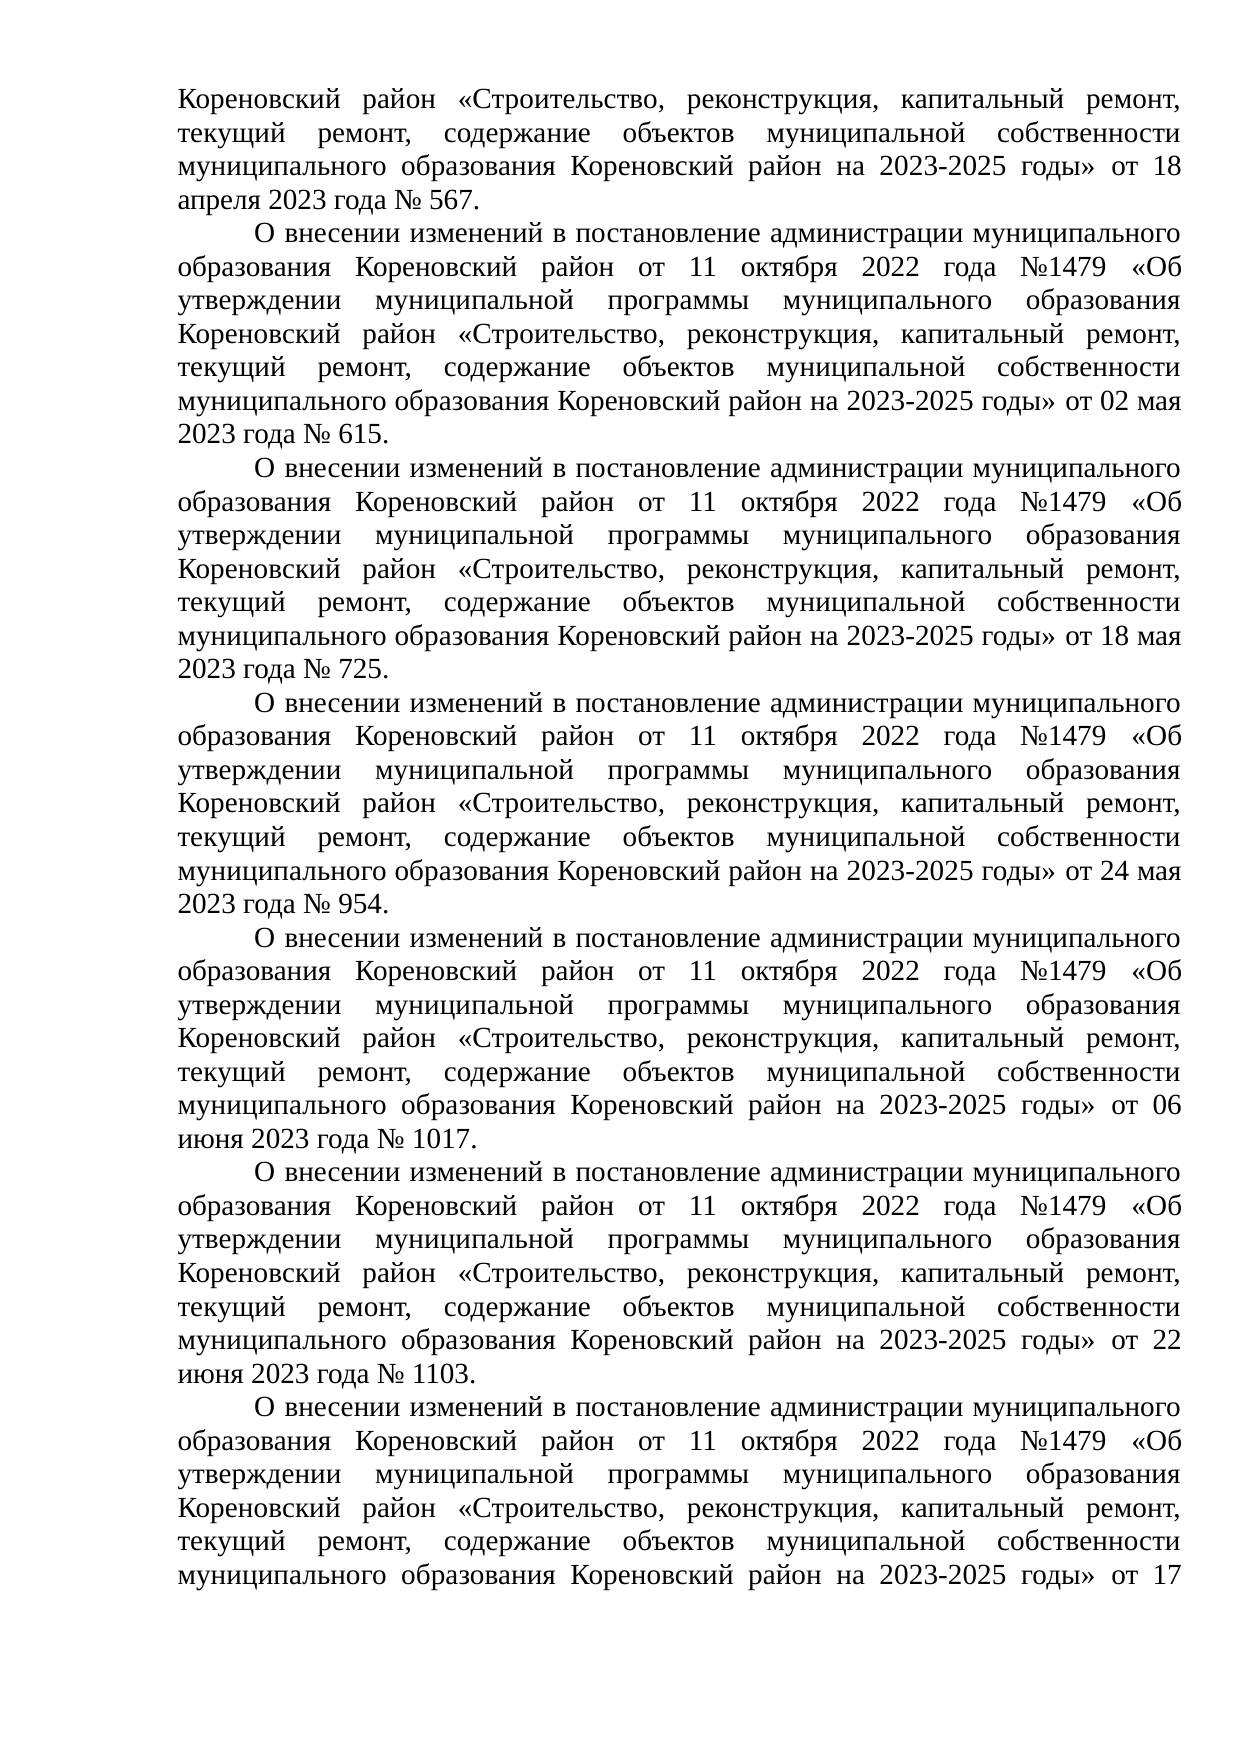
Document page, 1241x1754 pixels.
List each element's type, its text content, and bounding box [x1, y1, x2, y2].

text О внесении изменений в постановление администрации муниципального образования Кореновский район от 11 октября 2022 года №1479 «Об утверждении муниципальной программы муниципального образования Кореновский район «Строительство, реконструкция, капитальный ремонт, текущий ремонт, содержание объектов муниципальной собственности муниципального образования Кореновский район на 2023-2025 годы» от 02 мая 2023 года № 615. [177, 215, 1182, 450]
text О внесении изменений в постановление администрации муниципального образования Кореновский район от 11 октября 2022 года №1479 «Об утверждении муниципальной программы муниципального образования Кореновский район «Строительство, реконструкция, капитальный ремонт, текущий ремонт, содержание объектов муниципальной собственности муниципального образования Кореновский район на 2023-2025 годы» от 06 июня 2023 года № 1017. [177, 920, 1182, 1154]
text О внесении изменений в постановление администрации муниципального образования Кореновский район от 11 октября 2022 года №1479 «Об утверждении муниципальной программы муниципального образования Кореновский район «Строительство, реконструкция, капитальный ремонт, текущий ремонт, содержание объектов муниципальной собственности муниципального образования Кореновский район на 2023-2025 годы» от 22 июня 2023 года № 1103. [177, 1154, 1182, 1389]
text О внесении изменений в постановление администрации муниципального образования Кореновский район от 11 октября 2022 года №1479 «Об утверждении муниципальной программы муниципального образования Кореновский район «Строительство, реконструкция, капитальный ремонт, текущий ремонт, содержание объектов муниципальной собственности муниципального образования Кореновский район на 2023-2025 годы» от 17 [177, 1389, 1182, 1591]
text О внесении изменений в постановление администрации муниципального образования Кореновский район от 11 октября 2022 года №1479 «Об утверждении муниципальной программы муниципального образования Кореновский район «Строительство, реконструкция, капитальный ремонт, текущий ремонт, содержание объектов муниципальной собственности муниципального образования Кореновский район на 2023-2025 годы» от 18 мая 2023 года № 725. [177, 450, 1182, 685]
text Кореновский район «Строительство, реконструкция, капитальный ремонт, текущий ремонт, содержание объектов муниципальной собственности муниципального образования Кореновский район на 2023-2025 годы» от 18 апреля 2023 года № 567. [177, 81, 1182, 215]
text О внесении изменений в постановление администрации муниципального образования Кореновский район от 11 октября 2022 года №1479 «Об утверждении муниципальной программы муниципального образования Кореновский район «Строительство, реконструкция, капитальный ремонт, текущий ремонт, содержание объектов муниципальной собственности муниципального образования Кореновский район на 2023-2025 годы» от 24 мая 2023 года № 954. [177, 685, 1182, 920]
